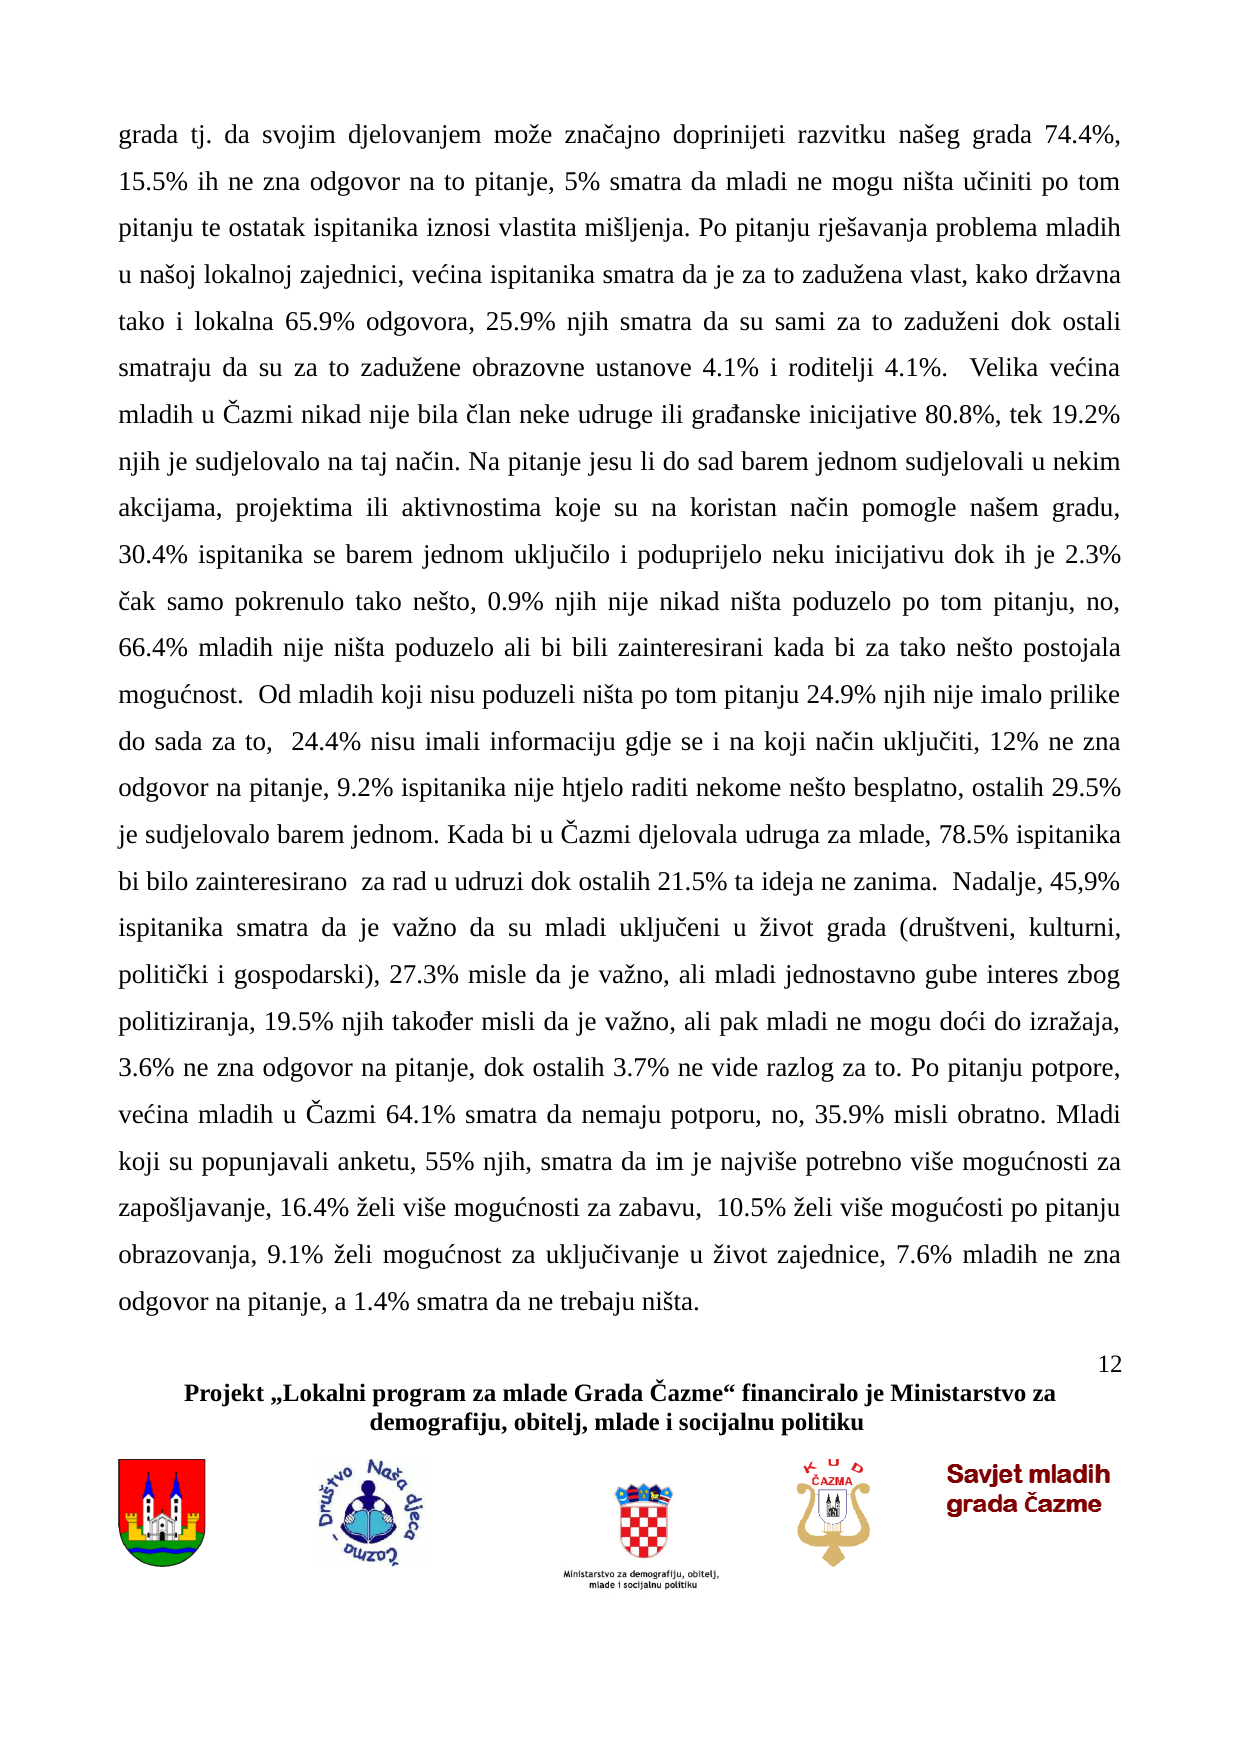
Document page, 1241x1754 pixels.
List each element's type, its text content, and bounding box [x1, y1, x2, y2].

text grada tj. da svojim djelovanjem može značajno doprinijeti razvitku našeg grada 74.4%, 15.5% ih ne zna odgovor na to pitanje, 5% smatra da mladi ne mogu ništa učiniti po tom pitanju te ostatak ispitanika iznosi vlastita mišljenja. Po pitanju rješavanja problema mladih u našoj lokalnoj zajednici, većina ispitanika smatra da je za to zadužena vlast, kako državna tako i lokalna 65.9% odgovora, 25.9% njih smatra da su sami za to zaduženi dok ostali smatraju da su za to zadužene obrazovne ustanove 4.1% i roditelji 4.1%. Velika većina mladih u Čazmi nikad nije bila član neke udruge ili građanske inicijative 80.8%, tek 19.2% njih je sudjelovalo na taj način. Na pitanje jesu li do sad barem jednom sudjelovali u nekim akcijama, projektima ili aktivnostima koje su na koristan način pomogle našem gradu, 30.4% ispitanika se barem jednom uključilo i poduprijelo neku inicijativu dok ih je 2.3% čak samo pokrenulo tako nešto, 0.9% njih nije nikad ništa poduzelo po tom pitanju, no, 66.4% mladih nije ništa poduzelo ali bi bili zainteresirani kada bi za tako nešto postojala mogućnost. Od mladih koji nisu poduzeli ništa po tom pitanju 24.9% njih nije imalo prilike do sada za to, 24.4% nisu imali informaciju gdje se i na koji način uključiti, 12% ne zna odgovor na pitanje, 9.2% ispitanika nije htjelo raditi nekome nešto besplatno, ostalih 29.5% je sudjelovalo barem jednom. Kada bi u Čazmi djelovala udruga za mlade, 78.5% ispitanika bi bilo zainteresirano za rad u udruzi dok ostalih 21.5% ta ideja ne zanima. Nadalje, 45,9% ispitanika smatra da je važno da su mladi uključeni u život grada (društveni, kulturni, politički i gospodarski), 27.3% misle da je važno, ali mladi jednostavno gube interes zbog politiziranja, 19.5% njih također misli da je važno, ali pak mladi ne mogu doći do izražaja, 3.6% ne zna odgovor na pitanje, dok ostalih 3.7% ne vide razlog za to. Po pitanju potpore, većina mladih u Čazmi 64.1% smatra da nemaju potporu, no, 35.9% misli obratno. Mladi koji su popunjavali anketu, 55% njih, smatra da im je najviše potrebno više mogućnosti za zapošljavanje, 16.4% želi više mogućnosti za zabavu, 10.5% želi više mogućosti po pitanju obrazovanja, 9.1% želi mogućnost za uključivanje u život zajednice, 7.6% mladih ne zna odgovor na pitanje, a 1.4% smatra da ne trebaju ništa. [118, 118, 1122, 1316]
